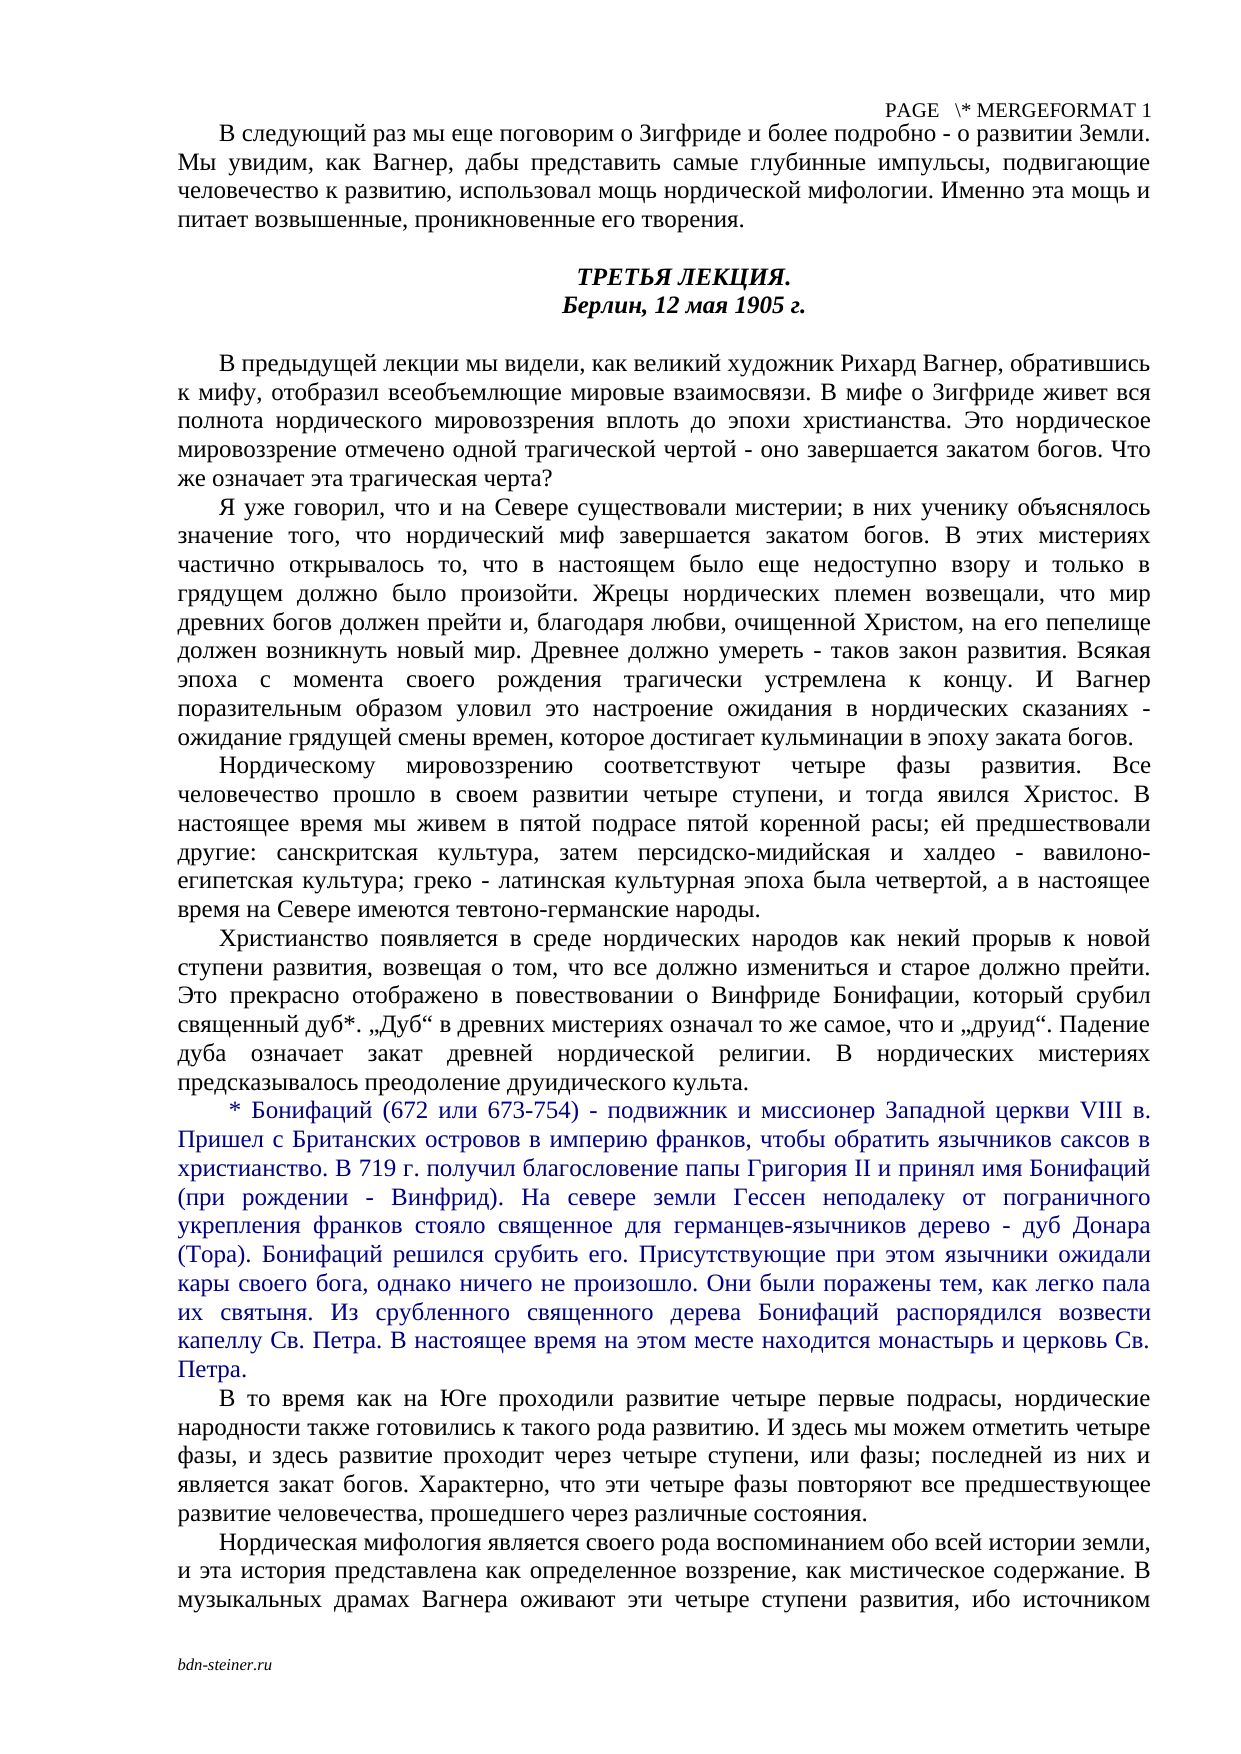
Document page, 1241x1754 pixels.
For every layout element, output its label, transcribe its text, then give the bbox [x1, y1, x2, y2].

text Я уже говорил, что и на Севере существовали мистерии; в них ученику объяснялось значение того, что нордический миф завершается закатом богов. В этих мистериях частично открывалось то, что в настоящем было еще недоступно взору и только в грядущем должно было произойти. Жрецы нордических племен возвещали, что мир древних богов должен прейти и, благодаря любви, очищенной Христом, на его пепелище должен возникнуть новый мир. Древнее должно умереть - таков закон развития. Всякая эпоха с момента своего рождения трагически устремлена к концу. И Вагнер поразительным образом уловил это настроение ожидания в нордических сказаниях - ожидание грядущей смены времен, которое достигает кульминации в эпоху заката богов. [177, 492, 1152, 751]
text Нордическому мировоззрению соответствуют четыре фазы развития. Все человечество прошло в своем развитии четыре ступени, и тогда явился Христос. В настоящее время мы живем в пятой подрасе пятой коренной расы; ей предшествовали другие: санскритская культура, затем персидско-мидийская и халдео - вавилоно-египетская культура; греко - латинская культурная эпоха была четвертой, а в настоящее время на Севере имеются тевтоно-германские народы. [177, 751, 1152, 923]
text * Бонифаций (672 или 673-754) - подвижник и миссионер Западной церкви VIII в. Пришел с Британских островов в империю франков, чтобы обратить язычников саксов в христианство. В 719 г. получил благословение папы Григория II и принял имя Бонифаций (при рождении - Винфрид). На севере земли Гессен неподалеку от пограничного укрепления франков стояло священное для германцев-язычников дерево - дуб Донара (Тора). Бонифаций решился срубить его. Присутствующие при этом язычники ожидали кары своего бога, однако ничего не произошло. Они были поражены тем, как легко пала их святыня. Из срубленного священного дерева Бонифаций распорядился возвести капеллу Св. Петра. В настоящее время на этом месте находится монастырь и церковь Св. Петра. [177, 1096, 1152, 1383]
text В следующий раз мы еще поговорим о Зигфриде и более подробно - о развитии Земли. Мы увидим, как Вагнер, дабы представить самые глубинные импульсы, подвигающие человечество к развитию, использовал мощь нордической мифологии. Именно эта мощь и питает возвышенные, проникновенные его творения. [177, 118, 1152, 233]
text Христианство появляется в среде нордических народов как некий прорыв к новой ступени развития, возвещая о том, что все должно измениться и старое должно прейти. Это прекрасно отображено в повествовании о Винфриде Бонифации, который срубил священный дуб*. „Дуб“ в древних мистериях означал то же самое, что и „друид“. Падение дуба означает закат древней нордической религии. В нордических мистериях предсказывалось преодоление друидического культа. [177, 923, 1152, 1096]
text ТРЕТЬЯ ЛЕКЦИЯ. [177, 262, 1152, 291]
text Нордическая мифология является своего рода воспоминанием обо всей истории земли, и эта история представлена как определенное воззрение, как мистическое содержание. В музыкальных драмах Вагнера оживают эти четыре ступени развития, ибо источником [177, 1527, 1152, 1613]
text Берлин, 12 мая 1905 г. [177, 291, 1152, 319]
text В то время как на Юге проходили развитие четыре первые подрасы, нордические народности также готовились к такого рода развитию. И здесь мы можем отметить четыре фазы, и здесь развитие проходит через четыре ступени, или фазы; последней из них и является закат богов. Характерно, что эти четыре фазы повторяют все предшествующее развитие человечества, прошедшего через различные состояния. [177, 1383, 1152, 1527]
text В предыдущей лекции мы видели, как великий художник Рихард Вагнер, обратившись к мифу, отобразил всеобъемлющие мировые взаимосвязи. В мифе о Зигфриде живет вся полнота нордического мировоззрения вплоть до эпохи христианства. Это нордическое мировоззрение отмечено одной трагической чертой - оно завершается закатом богов. Что же означает эта трагическая черта? [177, 348, 1152, 492]
